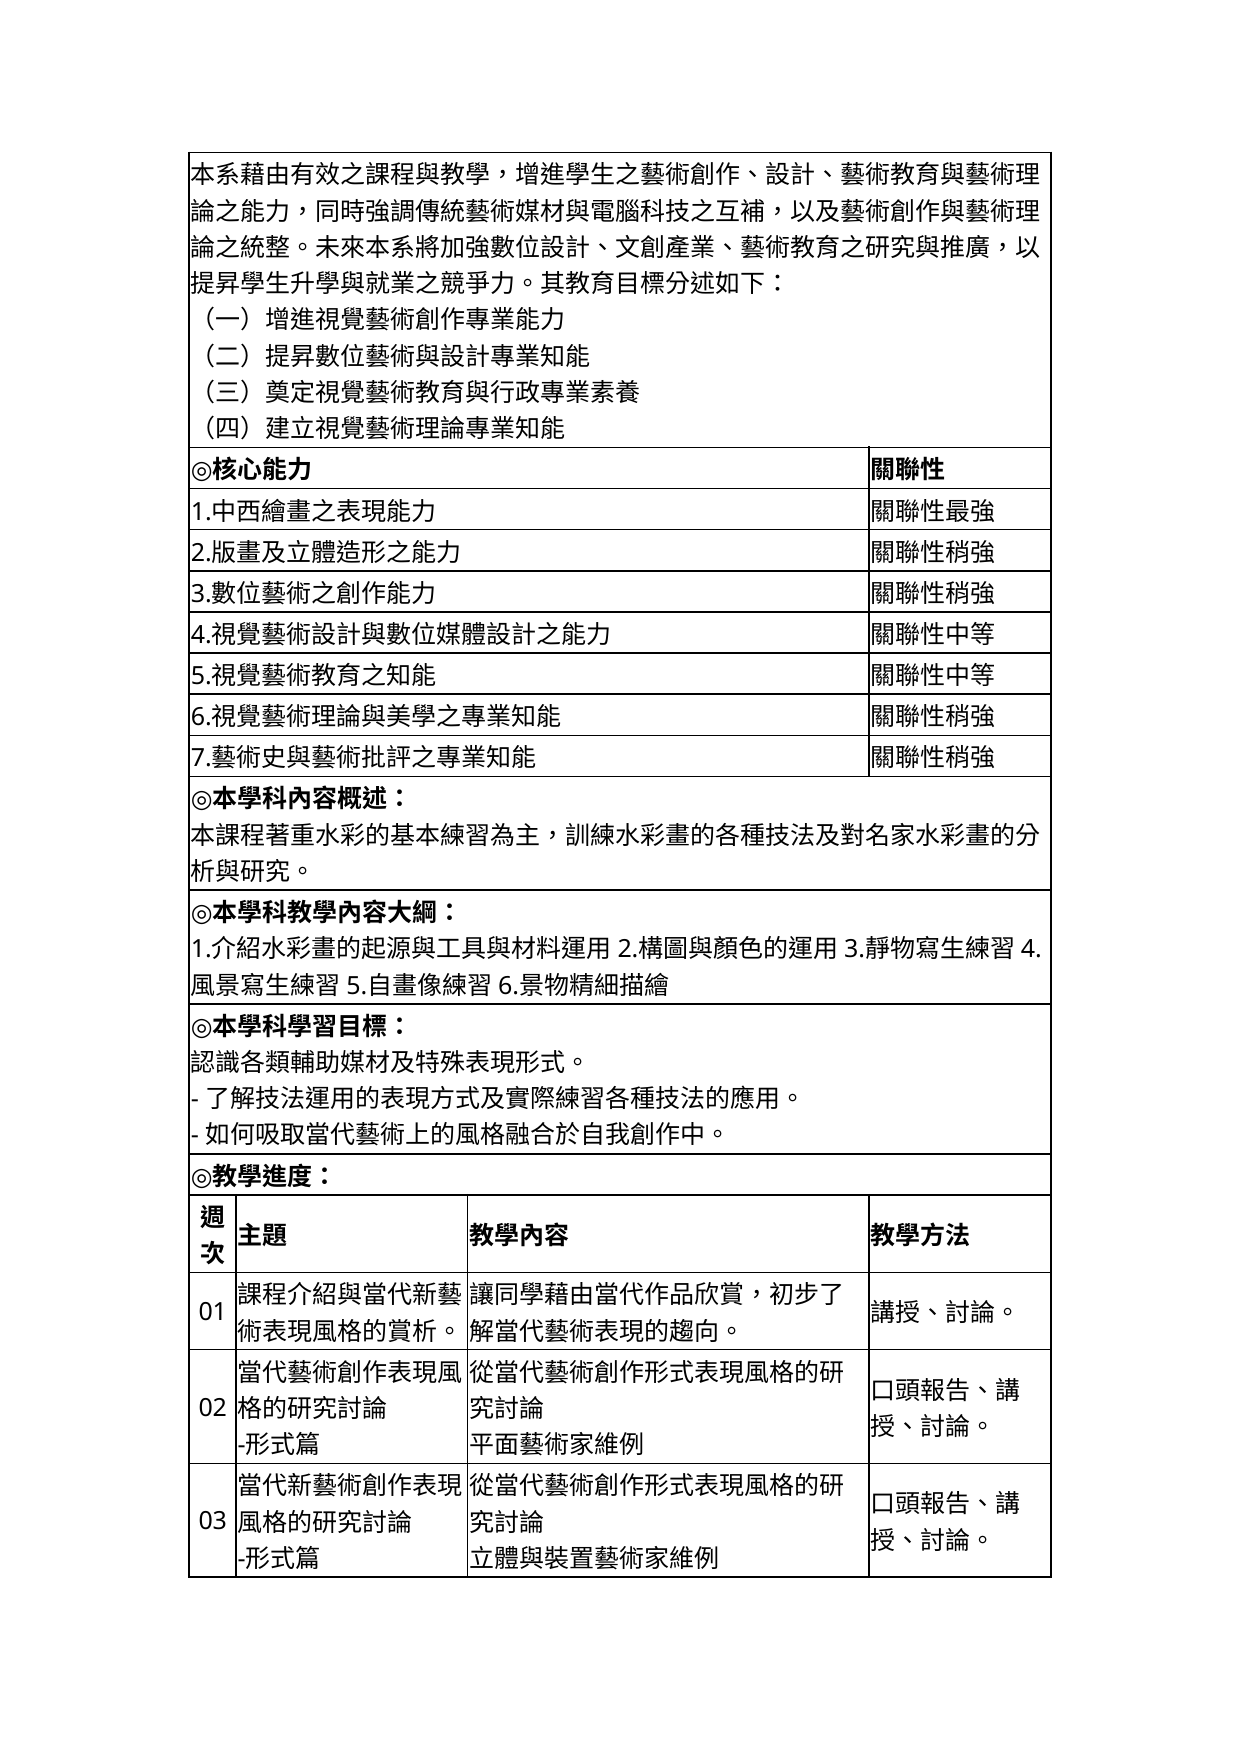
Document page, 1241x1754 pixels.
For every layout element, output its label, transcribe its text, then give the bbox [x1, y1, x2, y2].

table_cell 課程介紹與當代新藝術表現風格的賞析。 [237, 1273, 467, 1349]
table_cell 02 [190, 1350, 235, 1462]
table_cell 教學內容 [468, 1196, 868, 1271]
table_cell 關聯性 [870, 448, 1050, 488]
table_cell ◎本學科學習目標： 認識各類輔助媒材及特殊表現形式。 - 了解技法運用的表現方式及實際練習各種技法的應用。 - 如何吸取當代藝術上的風格融合於自我創作中。 [190, 1005, 1050, 1153]
table_cell 關聯性中等 [870, 613, 1050, 652]
table_cell ◎本學科教學內容大綱： 1.介紹水彩畫的起源與工具與材料運用 2.構圖與顏色的運用 3.靜物寫生練習 4.風景寫生練習 5.自畫像練習 6.景物精細描繪 [190, 891, 1050, 1003]
table_cell 口頭報告、講授、討論。 [870, 1464, 1050, 1576]
table_cell 講授、討論。 [870, 1273, 1050, 1349]
table_cell 5.視覺藝術教育之知能 [190, 654, 868, 693]
table_cell 從當代藝術創作形式表現風格的研究討論 平面藝術家維例 [468, 1350, 868, 1462]
table_cell 7.藝術史與藝術批評之專業知能 [190, 736, 868, 776]
table_cell 關聯性稍強 [870, 736, 1050, 776]
table_cell ◎教學進度： [190, 1155, 1050, 1194]
table_cell 從當代藝術創作形式表現風格的研究討論 立體與裝置藝術家維例 [468, 1464, 868, 1576]
table_cell 關聯性最強 [870, 489, 1050, 529]
table_cell 關聯性稍強 [870, 695, 1050, 734]
table_cell 3.數位藝術之創作能力 [190, 572, 868, 611]
table_cell ◎本學科內容概述： 本課程著重水彩的基本練習為主，訓練水彩畫的各種技法及對名家水彩畫的分析與研究。 [190, 777, 1050, 889]
table_cell 當代新藝術創作表現風格的研究討論 -形式篇 [237, 1464, 467, 1576]
table_cell 當代藝術創作表現風格的研究討論 -形式篇 [237, 1350, 467, 1462]
table_cell 2.版畫及立體造形之能力 [190, 530, 868, 570]
table_cell 03 [190, 1464, 235, 1576]
table_cell 4.視覺藝術設計與數位媒體設計之能力 [190, 613, 868, 652]
table_cell 週次 [190, 1196, 235, 1271]
table_cell 讓同學藉由當代作品欣賞，初步了解當代藝術表現的趨向。 [468, 1273, 868, 1349]
table_cell 01 [190, 1273, 235, 1349]
table_cell 教學方法 [870, 1196, 1050, 1271]
table_cell 6.視覺藝術理論與美學之專業知能 [190, 695, 868, 734]
table_cell 關聯性稍強 [870, 530, 1050, 570]
table_cell 口頭報告、講授、討論。 [870, 1350, 1050, 1462]
table_cell 關聯性中等 [870, 654, 1050, 693]
table_cell 1.中西繪畫之表現能力 [190, 489, 868, 529]
table_cell ◎核心能力 [190, 448, 868, 488]
table_header 本系藉由有效之課程與教學，增進學生之藝術創作、設計、藝術教育與藝術理論之能力，同時強調傳統藝術媒材與電腦科技之互補，以及藝術創作與藝術理論之統整。未來本系將加強數位設計、文創產業、藝術教育之研究與推廣，以提昇學生升學與就業之競爭力。其教育目標分述如下： （一）增進視覺藝術創作專業能力 （二）提昇數位藝術與設計專業知能 （三）奠定視覺藝術教育與行政專業素養 （四）建立視覺藝術理論專業知能 [190, 153, 1050, 446]
table_cell 關聯性稍強 [870, 572, 1050, 611]
table_cell 主題 [237, 1196, 467, 1271]
